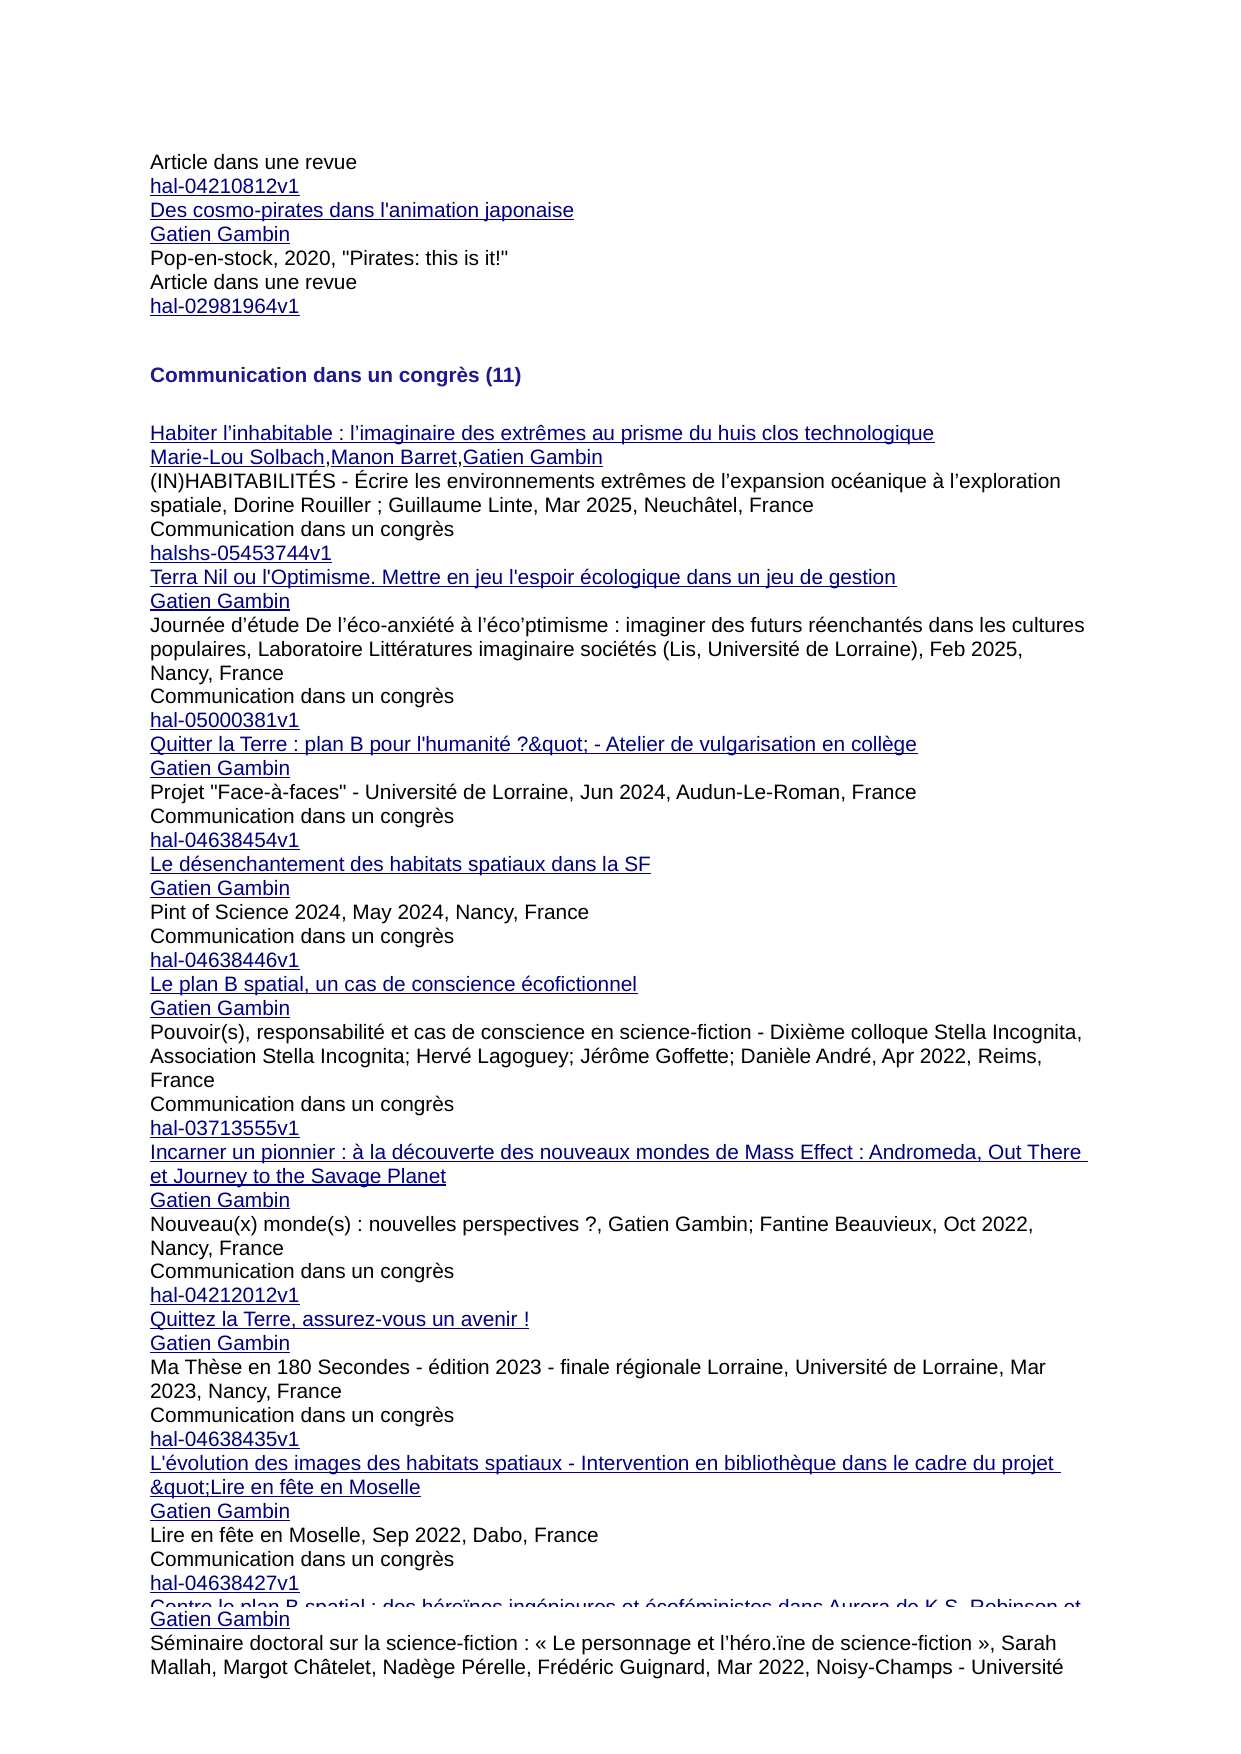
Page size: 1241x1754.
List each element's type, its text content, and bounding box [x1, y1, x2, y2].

table_cell L'évolution des images des habitats spatiaux - Intervention en bibliothèque dans le cadre du projet &quot;Lire en fête en Moselle Gatien Gambin Lire en fête en Moselle, Sep 2022, Dabo, France Communication dans un congrès hal-04638427v1 [150, 1451, 1090, 1595]
table_cell Contre le plan B spatial : des héroïnes ingénieures et écoféministes dans Aurora de K.S. Robinson et L’Incivilité des fantômes de R. Solomon Gatien Gambin Séminaire doctoral sur la science-fiction : « Le personnage et l’héro.ïne de science-fiction », Sarah Mallah, Margot Châtelet, Nadège Pérelle, Frédéric Guignard, Mar 2022, Noisy-Champs - Université Gustave Eiffel, France Communication dans un congrès hal-03713545v1 [150, 1595, 1090, 1679]
table_cell Quittez la Terre, assurez-vous un avenir ! Gatien Gambin Ma Thèse en 180 Secondes - édition 2023 - finale régionale Lorraine, Université de Lorraine, Mar 2023, Nancy, France Communication dans un congrès hal-04638435v1 [150, 1307, 1090, 1451]
table_cell Terra Nil ou l'Optimisme. Mettre en jeu l'espoir écologique dans un jeu de gestion Gatien Gambin Journée d’étude De l’éco-anxiété à l’éco’ptimisme : imaginer des futurs réenchantés dans les cultures populaires, Laboratoire Littératures imaginaire sociétés (Lis, Université de Lorraine), Feb 2025, Nancy, France Communication dans un congrès hal-05000381v1 [150, 565, 1090, 732]
table_cell Article dans une revue hal-04210812v1 [150, 150, 1090, 198]
table_cell Le désenchantement des habitats spatiaux dans la SF Gatien Gambin Pint of Science 2024, May 2024, Nancy, France Communication dans un congrès hal-04638446v1 [150, 852, 1090, 972]
table_cell Quitter la Terre : plan B pour l'humanité ?&quot; - Atelier de vulgarisation en collège Gatien Gambin Projet "Face-à-faces" - Université de Lorraine, Jun 2024, Audun-Le-Roman, France Communication dans un congrès hal-04638454v1 [150, 732, 1090, 852]
subtitle Communication dans un congrès (11) [150, 362, 1090, 386]
table_header Habiter l’inhabitable : l’imaginaire des extrêmes au prisme du huis clos technologique Marie-Lou Solbach,Manon Barret,Gatien Gambin (IN)HABITABILITÉS - Écrire les environnements extrêmes de l’expansion océanique à l’exploration spatiale, Dorine Rouiller ; Guillaume Linte, Mar 2025, Neuchâtel, France Communication dans un congrès halshs-05453744v1 [150, 421, 1090, 564]
table_cell Incarner un pionnier : à la découverte des nouveaux mondes de Mass Effect : Andromeda, Out There et Journey to the Savage Planet Gatien Gambin Nouveau(x) monde(s) : nouvelles perspectives ?, Gatien Gambin; Fantine Beauvieux, Oct 2022, Nancy, France Communication dans un congrès hal-04212012v1 [150, 1140, 1090, 1307]
table_cell Le plan B spatial, un cas de conscience écofictionnel Gatien Gambin Pouvoir(s), responsabilité et cas de conscience en science-fiction - Dixième colloque Stella Incognita, Association Stella Incognita; Hervé Lagoguey; Jérôme Goffette; Danièle André, Apr 2022, Reims, France Communication dans un congrès hal-03713555v1 [150, 972, 1090, 1139]
table_cell Des cosmo-pirates dans l'animation japonaise Gatien Gambin Pop-en-stock, 2020, "Pirates: this is it!" Article dans une revue hal-02981964v1 [150, 198, 1090, 318]
